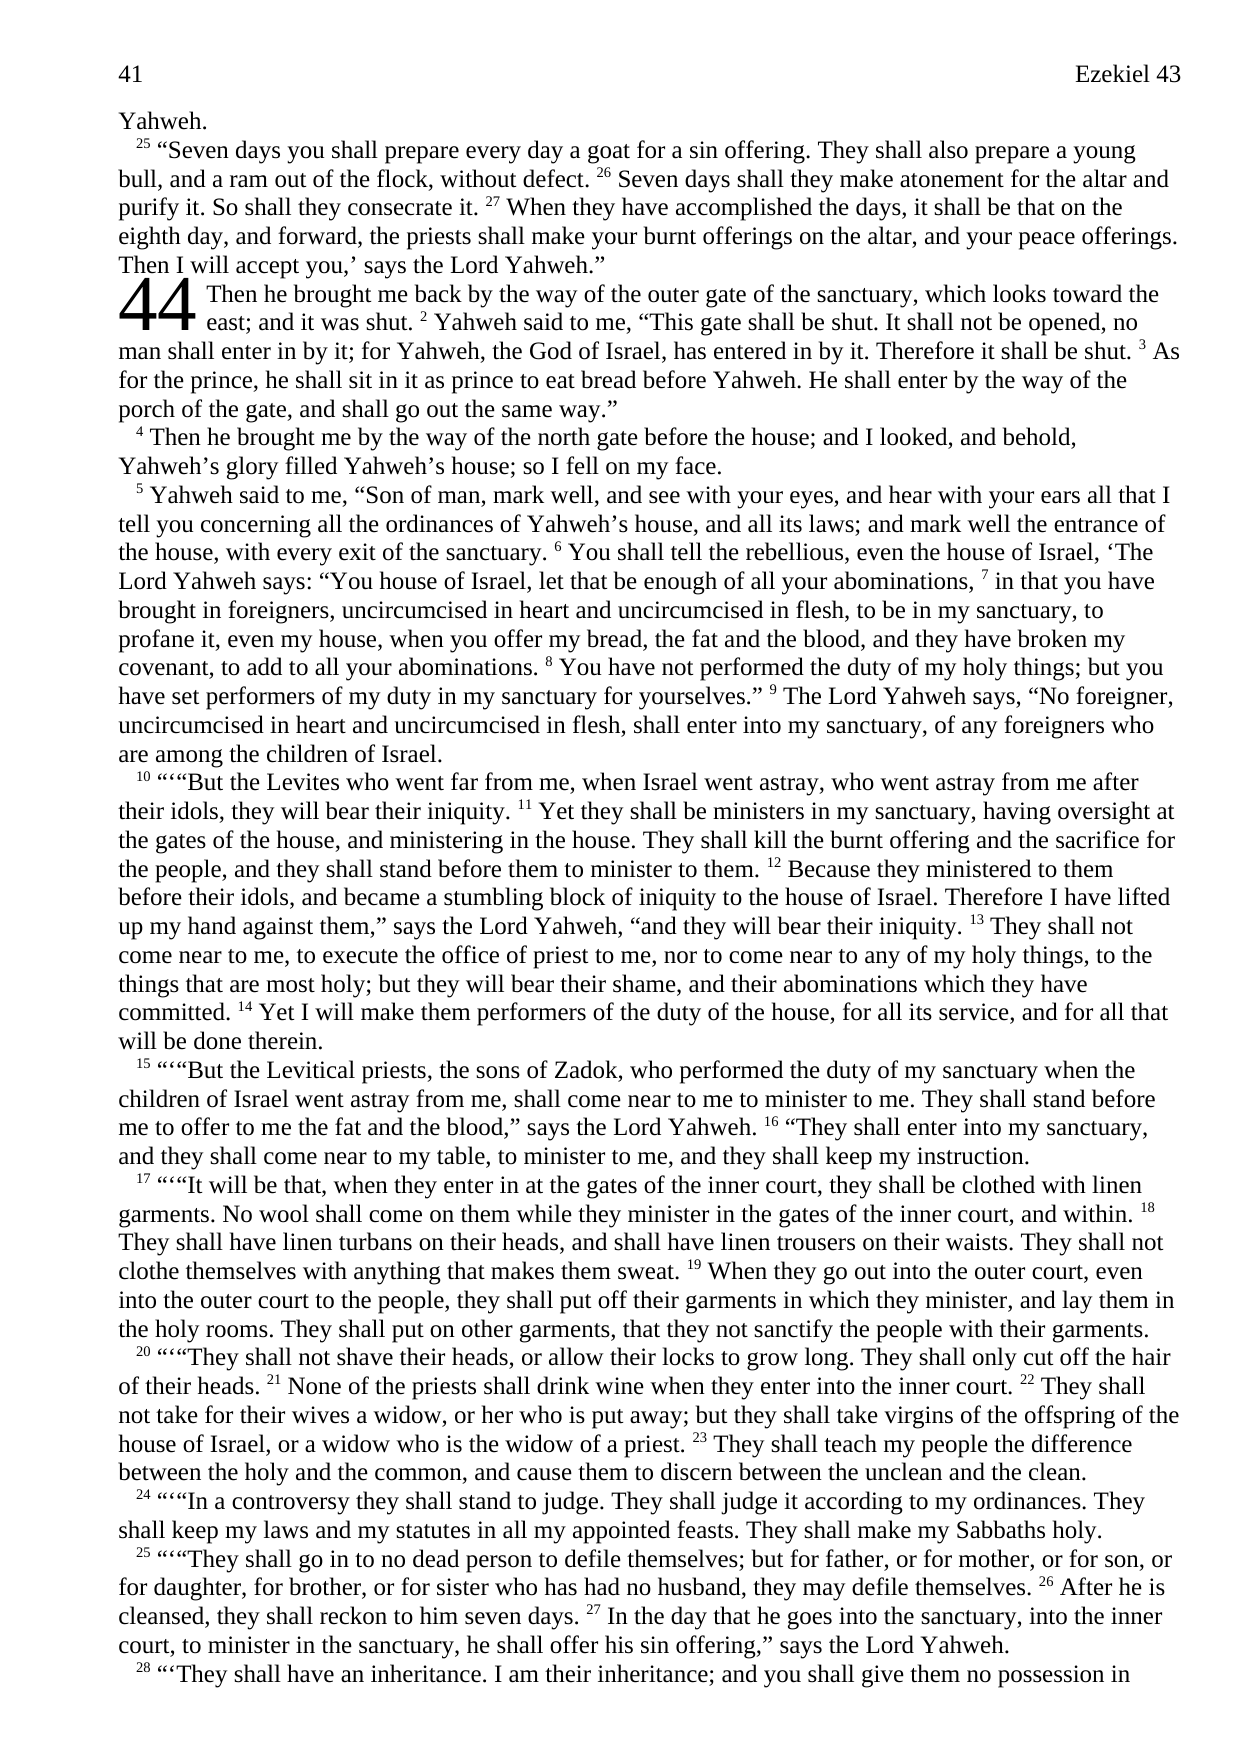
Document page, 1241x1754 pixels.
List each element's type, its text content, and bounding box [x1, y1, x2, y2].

text 5 Yahweh said to me, “Son of man, mark well, and see with your eyes, and hear with your ears all that I tell you concerning all the ordinances of Yahweh’s house, and all its laws; and mark well the entrance of the house, with every exit of the sanctuary. 6 You shall tell the rebellious, even the house of Israel, ‘The Lord Yahweh says: “You house of Israel, let that be enough of all your abominations, 7 in that you have brought in foreigners, uncircumcised in heart and uncircumcised in flesh, to be in my sanctuary, to profane it, even my house, when you offer my bread, the fat and the blood, and they have broken my covenant, to add to all your abominations. 8 You have not performed the duty of my holy things; but you have set performers of my duty in my sanctuary for yourselves.” 9 The Lord Yahweh says, “No foreigner, uncircumcised in heart and uncircumcised in flesh, shall enter into my sanctuary, of any foreigners who are among the children of Israel. [118, 480, 1181, 767]
text 15 “‘“But the Levitical priests, the sons of Zadok, who performed the duty of my sanctuary when the children of Israel went astray from me, shall come near to me to minister to me. They shall stand before me to offer to me the fat and the blood,” says the Lord Yahweh. 16 “They shall enter into my sanctuary, and they shall come near to my table, to minister to me, and they shall keep my instruction. [118, 1055, 1181, 1170]
text Yahweh. [118, 106, 1181, 135]
text 25 “‘“They shall go in to no dead person to defile themselves; but for father, or for mother, or for son, or for daughter, for brother, or for sister who has had no husband, they may defile themselves. 26 After he is cleansed, they shall reckon to him seven days. 27 In the day that he goes into the sanctuary, into the inner court, to minister in the sanctuary, he shall offer his sin offering,” says the Lord Yahweh. [118, 1544, 1181, 1659]
text 28 “‘They shall have an inheritance. I am their inheritance; and you shall give them no possession in [118, 1659, 1181, 1687]
text 20 “‘“They shall not shave their heads, or allow their locks to grow long. They shall only cut off the hair of their heads. 21 None of the priests shall drink wine when they enter into the inner court. 22 They shall not take for their wives a widow, or her who is put away; but they shall take virgins of the offspring of the house of Israel, or a widow who is the widow of a priest. 23 They shall teach my people the difference between the holy and the common, and cause them to discern between the unclean and the clean. [118, 1342, 1181, 1486]
text 4 Then he brought me by the way of the north gate before the house; and I looked, and behold, Yahweh’s glory filled Yahweh’s house; so I fell on my face. [118, 422, 1181, 480]
text 24 “‘“In a controversy they shall stand to judge. They shall judge it according to my ordinances. They shall keep my laws and my statutes in all my appointed feasts. They shall make my Sabbaths holy. [118, 1486, 1181, 1544]
text 17 “‘“It will be that, when they enter in at the gates of the inner court, they shall be clothed with linen garments. No wool shall come on them while they minister in the gates of the inner court, and within. 18 They shall have linen turbans on their heads, and shall have linen trousers on their waists. They shall not clothe themselves with anything that makes them sweat. 19 When they go out into the outer court, even into the outer court to the people, they shall put off their garments in which they minister, and lay them in the holy rooms. They shall put on other garments, that they not sanctify the people with their garments. [118, 1170, 1181, 1342]
text 44Then he brought me back by the way of the outer gate of the sanctuary, which looks toward the east; and it was shut. 2 Yahweh said to me, “This gate shall be shut. It shall not be opened, no man shall enter in by it; for Yahweh, the God of Israel, has entered in by it. Therefore it shall be shut. 3 As for the prince, he shall sit in it as prince to eat bread before Yahweh. He shall enter by the way of the porch of the gate, and shall go out the same way.” [118, 279, 1181, 422]
text 25 “Seven days you shall prepare every day a goat for a sin offering. They shall also prepare a young bull, and a ram out of the flock, without defect. 26 Seven days shall they make atonement for the altar and purify it. So shall they consecrate it. 27 When they have accomplished the days, it shall be that on the eighth day, and forward, the priests shall make your burnt offerings on the altar, and your peace offerings. Then I will accept you,’ says the Lord Yahweh.” [118, 135, 1181, 279]
text 10 “‘“But the Levites who went far from me, when Israel went astray, who went astray from me after their idols, they will bear their iniquity. 11 Yet they shall be ministers in my sanctuary, having oversight at the gates of the house, and ministering in the house. They shall kill the burnt offering and the sacrifice for the people, and they shall stand before them to minister to them. 12 Because they ministered to them before their idols, and became a stumbling block of iniquity to the house of Israel. Therefore I have lifted up my hand against them,” says the Lord Yahweh, “and they will bear their iniquity. 13 They shall not come near to me, to execute the office of priest to me, nor to come near to any of my holy things, to the things that are most holy; but they will bear their shame, and their abominations which they have committed. 14 Yet I will make them performers of the duty of the house, for all its service, and for all that will be done therein. [118, 767, 1181, 1055]
